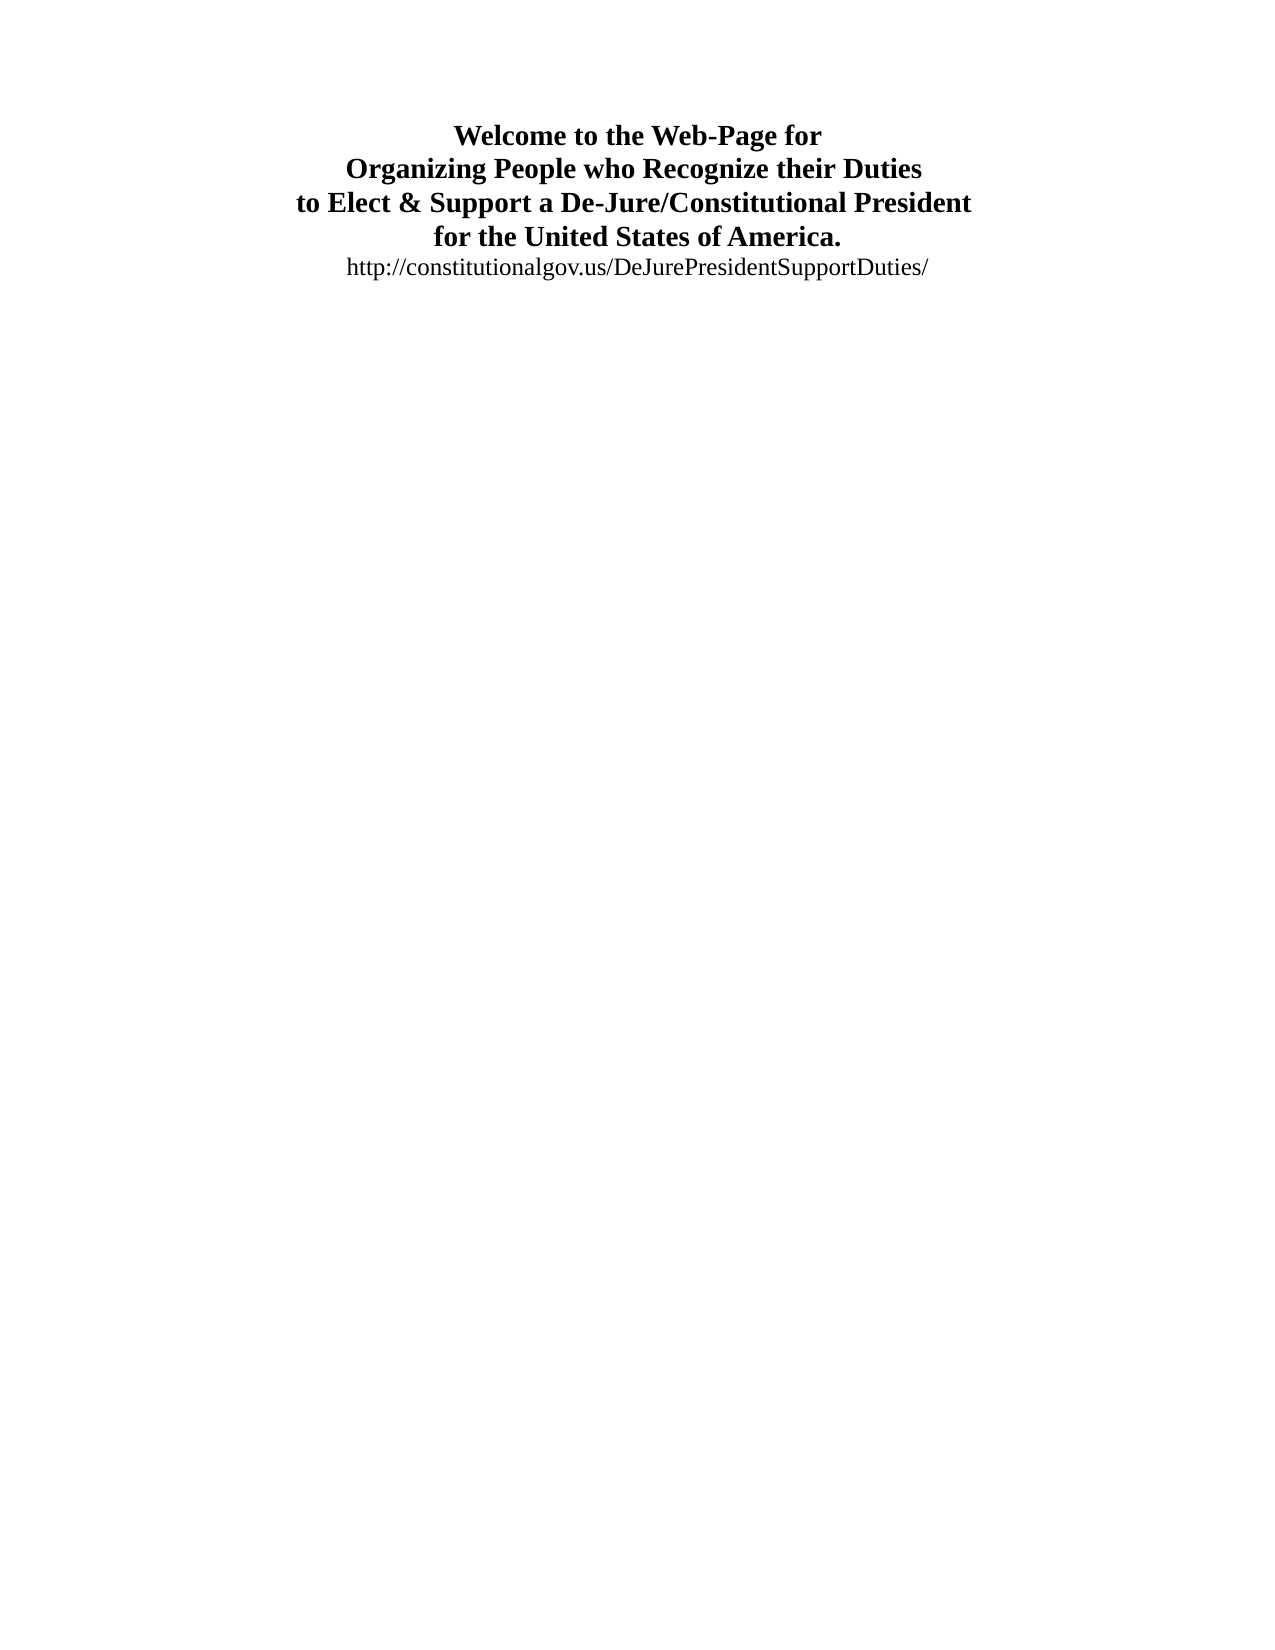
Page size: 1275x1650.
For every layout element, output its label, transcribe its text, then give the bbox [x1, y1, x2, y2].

text Organizing People who Recognize their Duties [118, 152, 1157, 185]
text to Elect & Support a De-Jure/Constitutional President [118, 185, 1157, 219]
text http://constitutionalgov.us/DeJurePresidentSupportDuties/ [118, 252, 1157, 281]
text Welcome to the Web-Page for [118, 118, 1157, 152]
text for the United States of America. [118, 219, 1157, 252]
